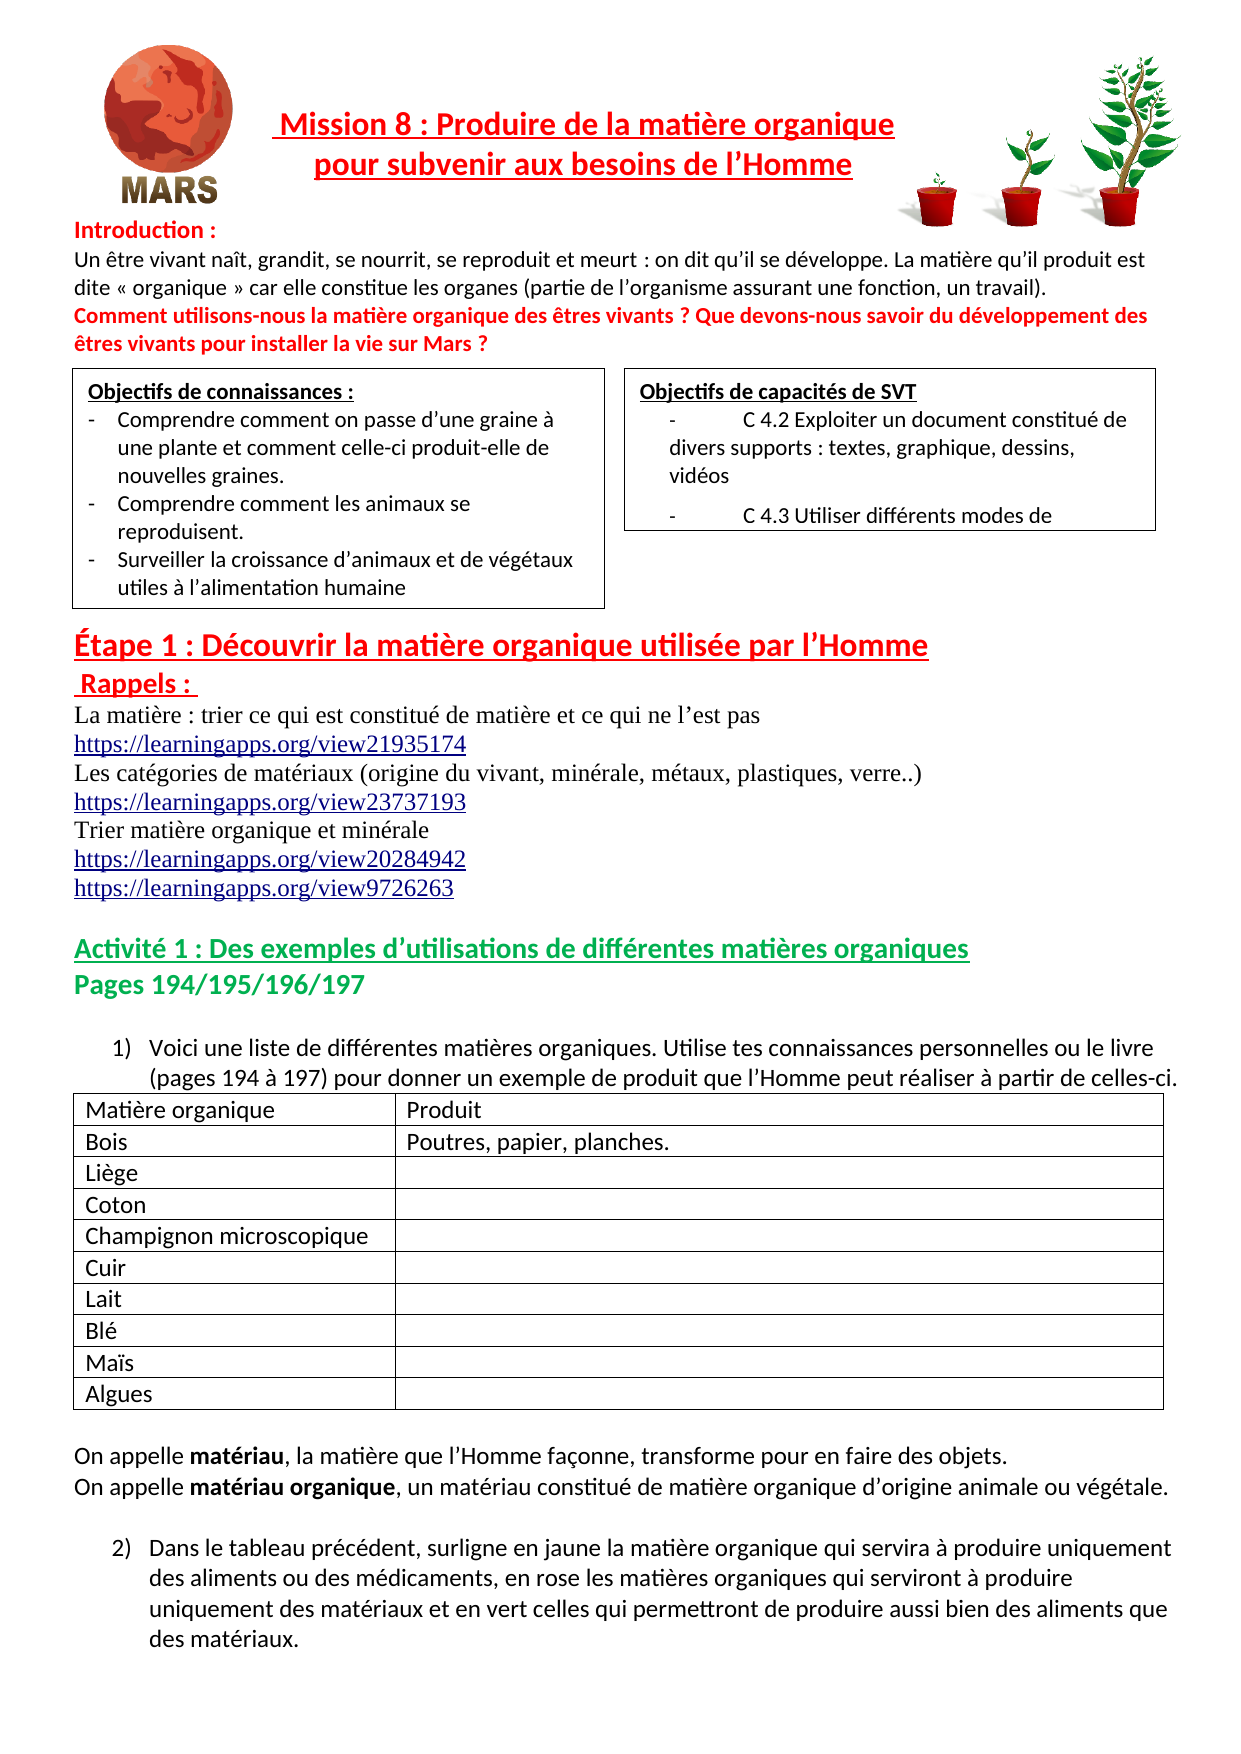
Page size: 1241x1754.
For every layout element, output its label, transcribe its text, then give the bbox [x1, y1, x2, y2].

table_cell Poutres, papier, planches. [396, 1126, 1163, 1156]
text https://learningapps.org/view9726263 [74, 873, 1181, 902]
table_cell [396, 1220, 1163, 1251]
table_cell Maïs [74, 1347, 395, 1377]
text Étape 1 : Découvrir la matière organique utilisée par l’Homme [74, 624, 1181, 665]
text La matière : trier ce qui est constitué de matière et ce qui ne l’est pas [74, 700, 1181, 729]
table_cell [396, 1284, 1163, 1314]
list Surveiller la croissance d’animaux et de végétaux utiles à l’alimentation humaine [88, 545, 589, 601]
text On appelle matériau, la matière que l’Homme façonne, transforme pour en faire des objets. [74, 1440, 1181, 1471]
table_cell Lait [74, 1284, 395, 1314]
table_cell Bois [74, 1126, 395, 1156]
text Objectifs de connaissances : [88, 377, 589, 405]
table_header Produit [396, 1094, 1163, 1125]
list Dans le tableau précédent, surligne en jaune la matière organique qui servira à produire uniquement des aliments ou des médicaments, en rose les matières organiques qui serviront à produire uniquement des matériaux et en vert celles qui permettront de produire aussi bien des aliments que des matériaux. [111, 1532, 1181, 1654]
list Voici une liste de différentes matières organiques. Utilise tes connaissances personnelles ou le livre (pages 194 à 197) pour donner un exemple de produit que l’Homme peut réaliser à partir de celles-ci. [111, 1032, 1181, 1093]
text Pages 194/195/196/197 [74, 966, 1181, 1002]
list C 4.3 Utiliser différents modes de représentation formalisés : dessin, graphique [669, 501, 1140, 522]
text Activité 1 : Des exemples d’utilisations de différentes matières organiques [74, 930, 1181, 966]
table_cell [396, 1315, 1163, 1346]
text On appelle matériau organique, un matériau constitué de matière organique d’origine animale ou végétale. [74, 1471, 1181, 1501]
table_cell [396, 1189, 1163, 1219]
list Comprendre comment les animaux se reproduisent. [88, 489, 589, 545]
text Introduction : [74, 214, 1181, 245]
text https://learningapps.org/view23737193 [74, 787, 1181, 815]
table_cell [396, 1378, 1163, 1409]
table_cell Liège [74, 1157, 395, 1188]
table_header Matière organique [74, 1094, 395, 1125]
table_cell [396, 1252, 1163, 1282]
text Rappels : [74, 665, 1181, 700]
table_cell Coton [74, 1189, 395, 1219]
text https://learningapps.org/view20284942 [74, 844, 1181, 873]
table_cell Cuir [74, 1252, 395, 1282]
text Comment utilisons-nous la matière organique des êtres vivants ? Que devons-nous savoir du développement des êtres vivants pour installer la vie sur Mars ? [74, 301, 1181, 357]
text Un être vivant naît, grandit, se nourrit, se reproduit et meurt : on dit qu’il se développe. La matière qu’il produit est dite « organique » car elle constitue les organes (partie de l’organisme assurant une fonction, un travail). [74, 245, 1181, 301]
table_cell Algues [74, 1378, 395, 1409]
text Trier matière organique et minérale [74, 815, 1181, 844]
table_cell Blé [74, 1315, 395, 1346]
list Comprendre comment on passe d’une graine à une plante et comment celle-ci produit-elle de nouvelles graines. [88, 405, 589, 489]
table_cell [396, 1347, 1163, 1377]
table_cell [396, 1157, 1163, 1188]
text Les catégories de matériaux (origine du vivant, minérale, métaux, plastiques, verre..) [74, 758, 1181, 787]
table_cell Champignon microscopique [74, 1220, 395, 1251]
text Objectifs de capacités de SVT [639, 377, 1140, 405]
text Mission 8 : Produire de la matière organique pour subvenir aux besoins de l’Homme [251, 102, 916, 184]
list C 4.2 Exploiter un document constitué de divers supports : textes, graphique, dessins, vidéos [669, 405, 1140, 489]
text https://learningapps.org/view21935174 [74, 729, 1181, 758]
